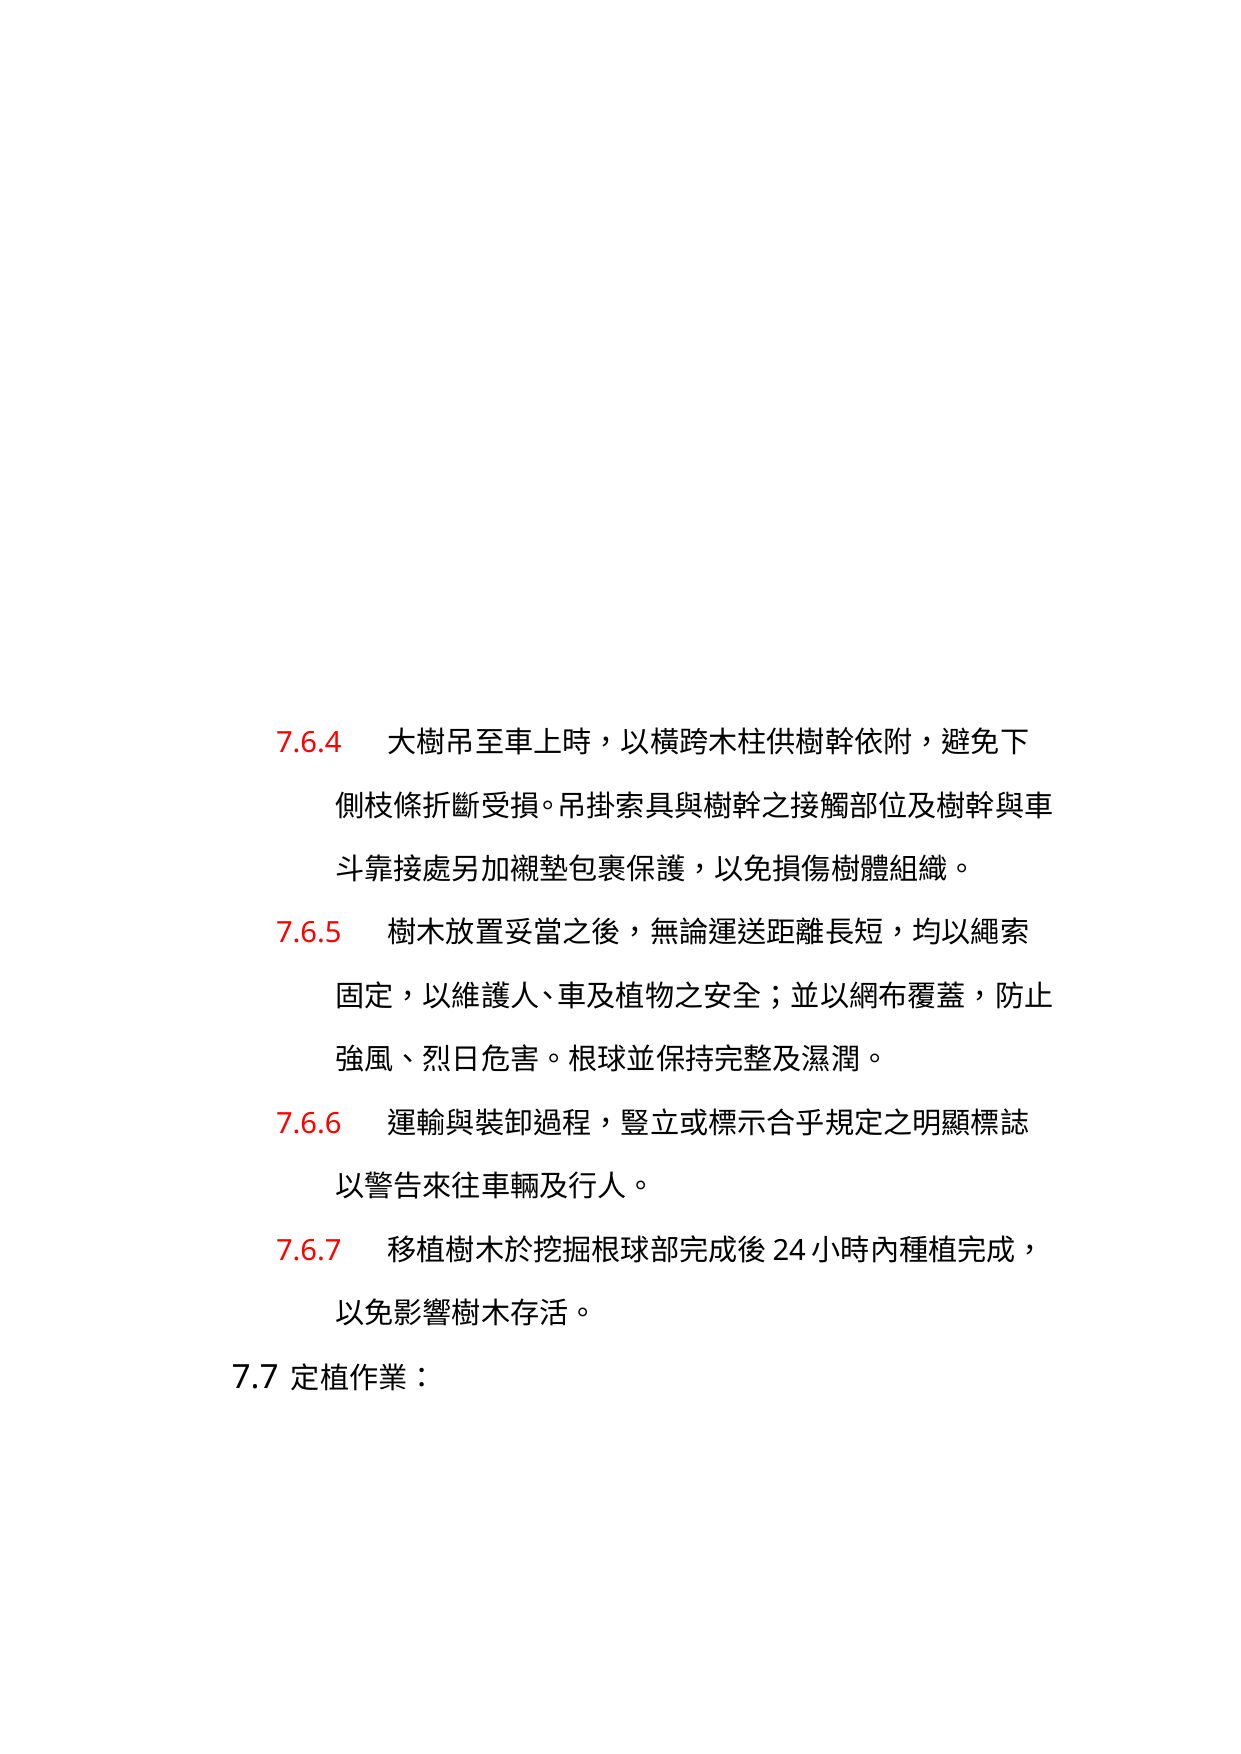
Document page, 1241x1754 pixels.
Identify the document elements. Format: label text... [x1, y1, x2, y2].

list 樹木放置妥當之後，無論運送距離長短，均以繩索固定，以維護人、車及植物之安全；並以網布覆蓋，防止強風、烈日危害。根球並保持完整及濕潤。 [276, 909, 1053, 1078]
list 運輸與裝卸過程，豎立或標示合乎規定之明顯標誌以警告來往車輛及行人。 [276, 1099, 1053, 1205]
list 定植作業： [231, 1353, 1053, 1399]
list 大樹吊至車上時，以橫跨木柱供樹幹依附，避免下側枝條折斷受損。吊掛索具與樹幹之接觸部位及樹幹與車斗靠接處另加襯墊包裹保護，以免損傷樹體組織。 [276, 718, 1053, 888]
list 移植樹木於挖掘根球部完成後24小時內種植完成，以免影響樹木存活。 [276, 1226, 1053, 1332]
